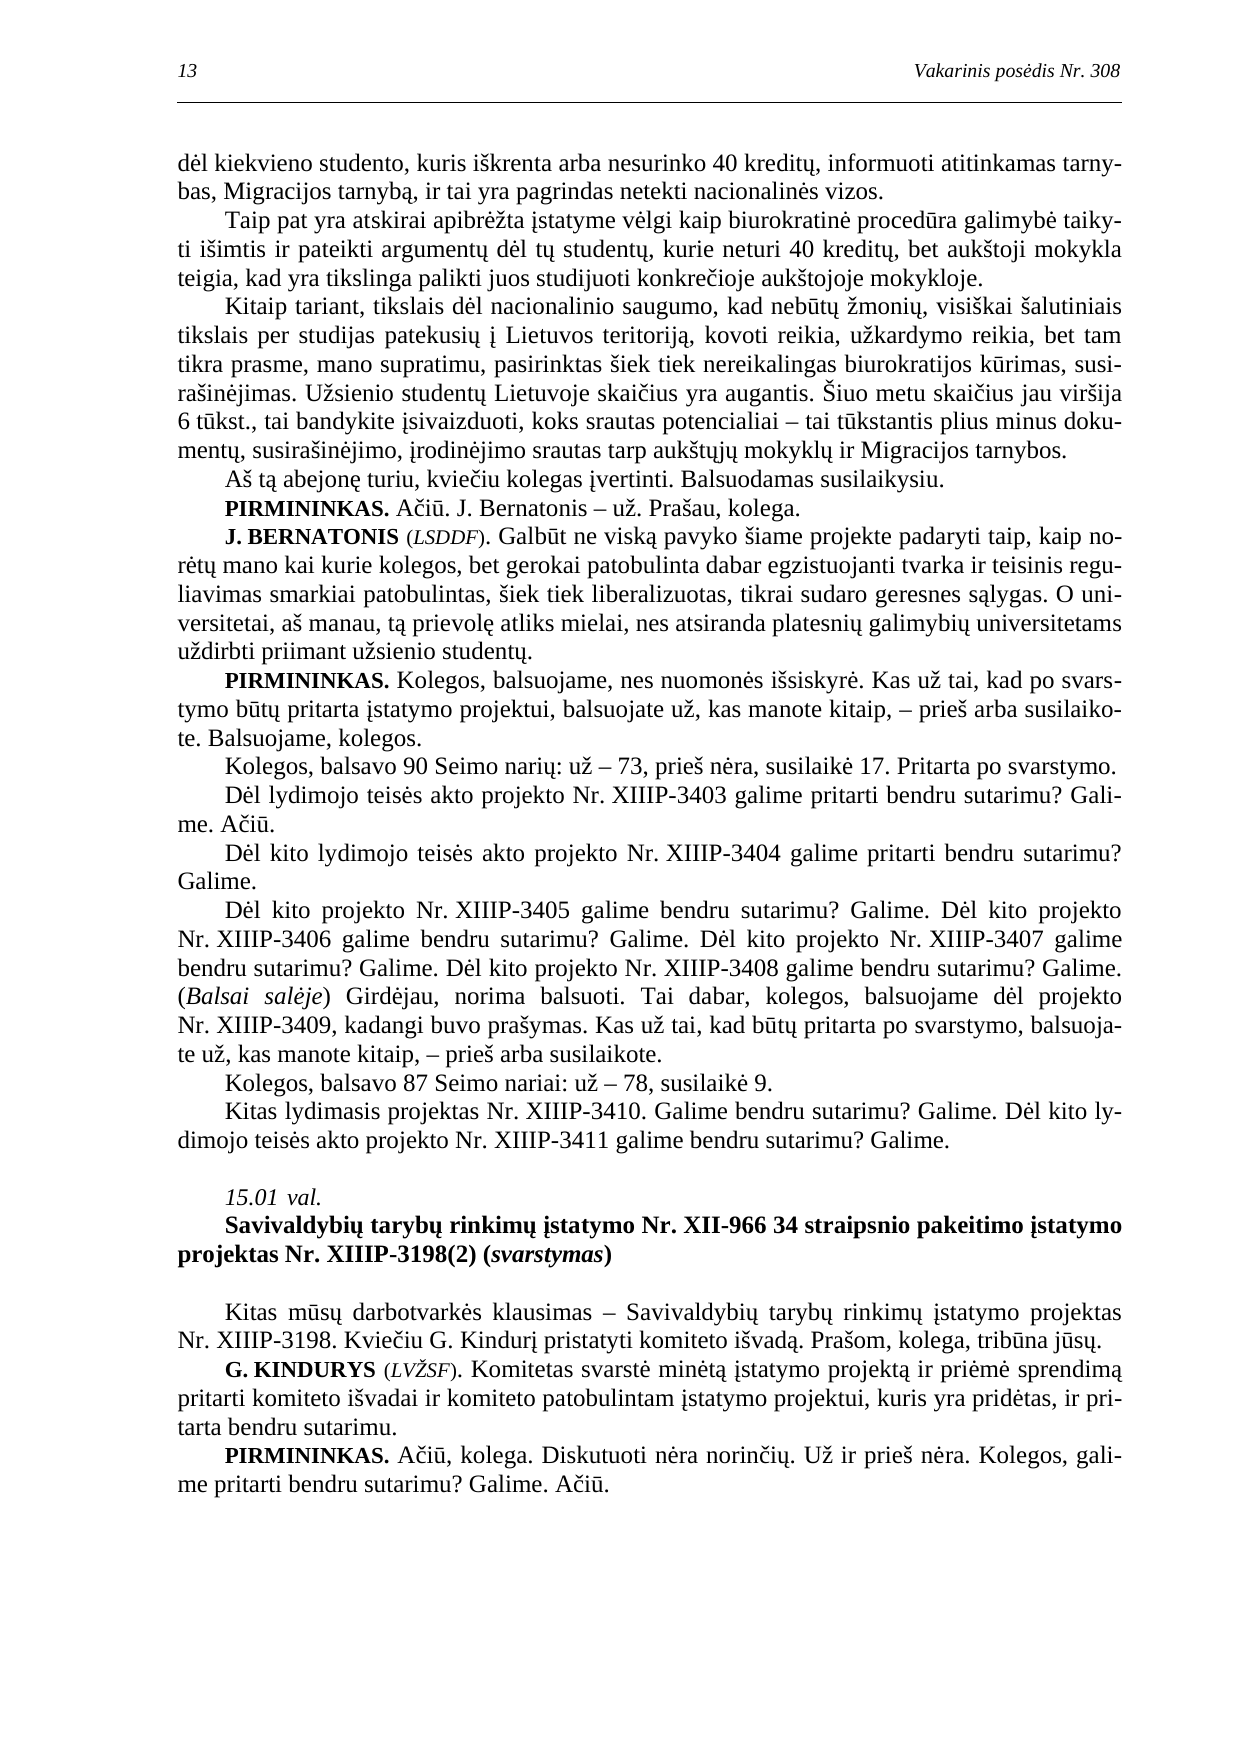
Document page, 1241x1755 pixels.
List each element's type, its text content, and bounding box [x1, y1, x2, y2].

text Ki­taip ta­riant, tiks­lais dėl na­cio­na­li­nio sau­gu­mo, kad ne­bū­tų žmo­nių, vi­siš­kai ša­lu­ti­niais tiks­lais per stu­di­jas pa­te­ku­sių į Lie­tu­vos te­ri­to­ri­ją, ko­vo­ti rei­kia, už­kar­dy­mo rei­kia, bet tam tik­ra pras­me, ma­no su­pra­ti­mu, pa­si­rink­tas šiek tiek ne­rei­ka­lin­gas biu­ro­kratijos kū­ri­mas, su­si­ra­ši­nė­ji­mas. Už­sie­nio stu­den­tų Lie­tu­vo­je skai­čius yra au­gan­tis. Šiuo me­tu skai­čius jau vir­ši­ja 6 tūkst., tai ban­dy­ki­te įsi­vaiz­duo­ti, koks srau­tas po­ten­cia­liai – tai tūks­tan­tis plius mi­nus do­ku­men­tų, su­si­ra­ši­nė­ji­mo, įro­di­nė­ji­mo srau­tas tarp aukš­tų­jų mo­kyk­lų ir Mig­ra­ci­jos tar­ny­bos. [177, 291, 1122, 464]
text Taip pat yra at­ski­rai api­brėž­ta įsta­ty­me vėl­gi kaip biu­ro­kratinė pro­ce­dū­ra ga­li­my­bė tai­ky­ti iš­im­tis ir pa­teik­ti ar­gu­men­tų dėl tų stu­den­tų, ku­rie ne­tu­ri 40 kre­di­tų, bet aukš­to­ji mo­kyk­la tei­gia, kad yra tiks­lin­ga pa­lik­ti juos stu­di­juo­ti kon­kre­čio­je aukš­to­jo­je mo­kyk­lo­je. [177, 205, 1122, 291]
text Ko­le­gos, bal­sa­vo 90 Sei­mo na­rių: už – 73, prieš nė­ra, su­si­lai­kė 17. Pri­tar­ta po svars­ty­mo. [177, 751, 1122, 780]
text Ko­le­gos, bal­sa­vo 87 Sei­mo na­riai: už – 78, su­si­lai­kė 9. [177, 1068, 1122, 1096]
text Dėl ly­di­mo­jo tei­sės ak­to pro­jek­to Nr. XIIIP-3403 ga­li­me pri­tar­ti ben­dru su­ta­ri­mu? Ga­li­me. Ačiū. [177, 780, 1122, 838]
text PIRMININKAS. Ko­le­gos, bal­suo­ja­me, nes nuo­mo­nės iš­si­sky­rė. Kas už tai, kad po svars­ty­mo bū­tų pri­tar­ta įsta­ty­mo pro­jek­tui, bal­suo­ja­te už, kas ma­no­te ki­taip, – prieš ar­ba su­si­lai­ko­te. Bal­suo­ja­me, ko­le­gos. [177, 665, 1122, 751]
text 15.01 val. [224, 1183, 1122, 1210]
text PIRMININKAS. Ačiū. J. Ber­na­to­nis – už. Pra­šau, ko­le­ga. [177, 493, 1122, 521]
text Ki­tas ly­di­ma­sis pro­jek­tas Nr. XIIIP-3410. Ga­li­me ben­dru su­ta­ri­mu? Ga­li­me. Dėl ki­to ly­di­mo­jo tei­sės ak­to pro­jek­to Nr. XIIIP-3411 ga­li­me ben­dru su­ta­ri­mu? Ga­li­me. [177, 1096, 1122, 1154]
text Ki­tas mū­sų dar­bo­tvarkės klau­si­mas – Sa­vi­val­dy­bių ta­ry­bų rin­ki­mų įsta­ty­mo pro­jek­tas Nr. XIIIP-3198. Kvie­čiu G. Kin­du­rį pri­sta­ty­ti ko­mi­te­to iš­va­dą. Pra­šom, ko­le­ga, tri­bū­na jū­sų. [177, 1297, 1122, 1354]
text Sa­vi­val­dy­bių ta­ry­bų rin­ki­mų įsta­ty­mo Nr. XII-966 34 straips­nio pa­kei­ti­mo įsta­ty­mo pro­jek­tas Nr. XIIIP-3198(2) (svars­ty­mas) [177, 1210, 1122, 1268]
text PIRMININKAS. Ačiū, ko­le­ga. Dis­ku­tuo­ti nė­ra no­rin­čių. Už ir prieš nė­ra. Ko­le­gos, ga­li­me pri­tar­ti ben­dru su­ta­ri­mu? Ga­li­me. Ačiū. [177, 1440, 1122, 1498]
text Dėl ki­to pro­jek­to Nr. XIIIP-3405 ga­li­me ben­dru su­ta­ri­mu? Ga­li­me. Dėl ki­to pro­jek­to Nr. XIIIP-3406 ga­li­me ben­dru su­ta­ri­mu? Ga­li­me. Dėl ki­to pro­jek­to Nr. XIIIP-3407 ga­li­me ben­dru su­ta­ri­mu? Ga­li­me. Dėl ki­to pro­jek­to Nr. XIIIP-3408 ga­li­me ben­dru su­ta­ri­mu? Ga­li­me. (Bal­sai sa­lė­je) Gir­dė­jau, no­ri­ma bal­suo­ti. Tai da­bar, ko­le­gos, bal­suo­ja­me dėl pro­jek­to Nr. XIIIP-3409, ka­dan­gi bu­vo pra­šy­mas. Kas už tai, kad bū­tų pri­tar­ta po svars­ty­mo, bal­suo­ja­te už, kas ma­no­te ki­taip, – prieš ar­ba su­si­lai­ko­te. [177, 895, 1122, 1068]
text G. KINDURYS (LVŽSF). Ko­mi­te­tas svars­tė mi­nė­tą įsta­ty­mo pro­jek­tą ir pri­ėmė spren­di­mą pri­tar­ti ko­mi­te­to iš­va­dai ir ko­mi­te­to pa­to­bu­lin­tam įsta­ty­mo pro­jek­tui, ku­ris yra pri­dė­tas, ir pri­tar­ta ben­dru su­ta­ri­mu. [177, 1354, 1122, 1440]
text Dėl ki­to ly­di­mo­jo tei­sės ak­to pro­jek­to Nr. XIIIP-3404 ga­li­me pri­tar­ti ben­dru su­ta­ri­mu? Ga­li­me. [177, 838, 1122, 895]
text dėl kiek­vie­no stu­den­to, ku­ris iš­kren­ta ar­ba ne­su­rin­ko 40 kre­di­tų, in­for­muo­ti ati­tin­ka­mas tar­ny­bas, Mig­ra­ci­jos tar­ny­bą, ir tai yra pa­grin­das ne­tek­ti na­cio­na­li­nės vi­zos. [177, 148, 1122, 205]
text J. BERNATONIS (LSDDF). Gal­būt ne vis­ką pa­vy­ko šia­me pro­jek­te pa­da­ry­ti taip, kaip no­rė­tų ma­no kai ku­rie ko­le­gos, bet ge­ro­kai pa­to­bu­lin­ta da­bar eg­zis­tuo­jan­ti tvar­ka ir tei­si­nis re­gu­lia­vi­mas smar­kiai pa­to­bu­lin­tas, šiek tiek li­be­ra­li­zuo­tas, tik­rai su­da­ro ge­res­nes są­ly­gas. O uni­ver­si­te­tai, aš ma­nau, tą prie­vo­lę at­liks mie­lai, nes at­si­ran­da pla­tes­nių ga­li­my­bių uni­ver­si­te­tams už­dirb­ti pri­imant už­sie­nio stu­den­tų. [177, 521, 1122, 665]
text Aš tą abe­jo­nę tu­riu, kvie­čiu ko­le­gas įver­tin­ti. Bal­suo­da­mas su­si­lai­ky­siu. [177, 464, 1122, 493]
